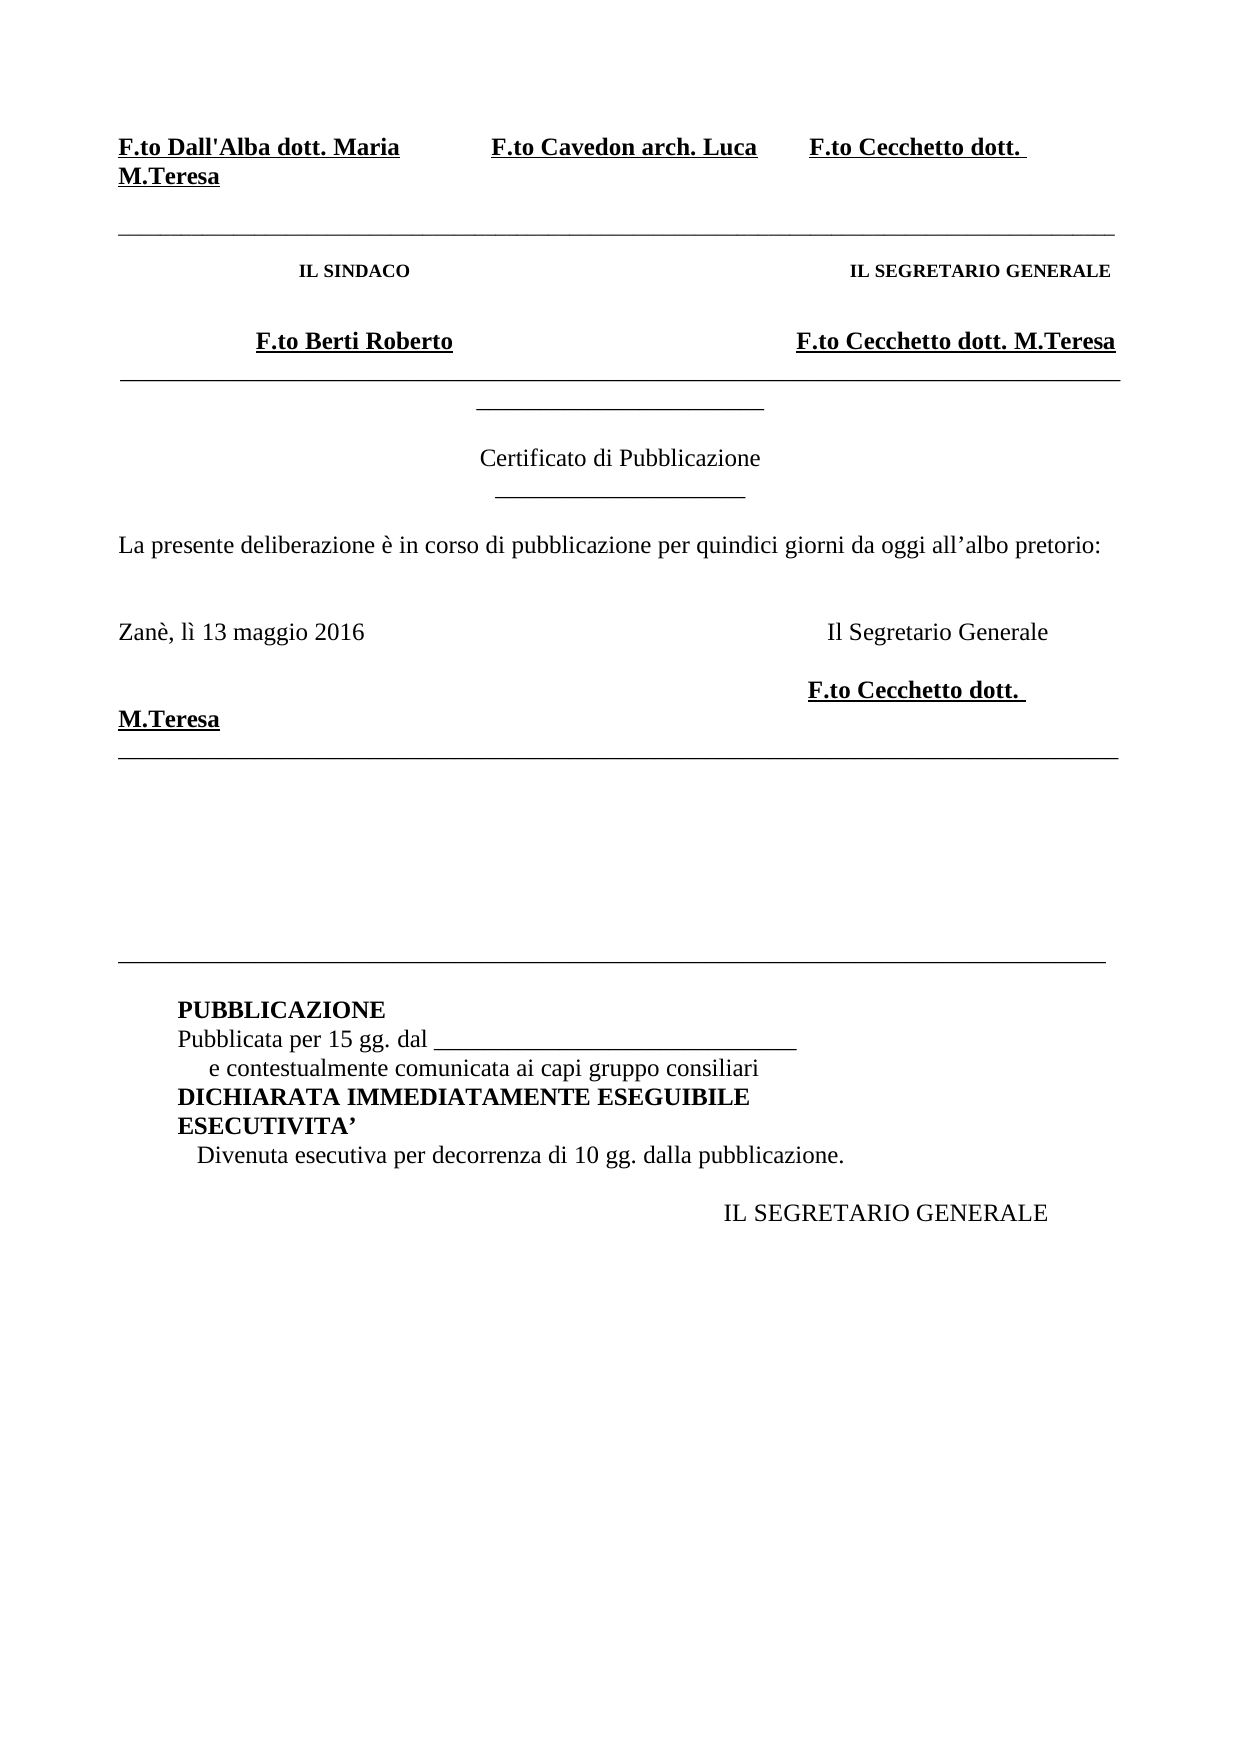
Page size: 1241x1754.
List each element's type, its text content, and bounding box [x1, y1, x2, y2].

text F.to Cecchetto dott. M.Teresa ________________________________________________________________________________ [118, 675, 1122, 762]
text ____________________ [118, 471, 1122, 501]
text _______________________________________________________________________________________________ [118, 214, 1122, 238]
text _______________________________________________________________________________ [118, 936, 1122, 966]
text IL SEGRETARIO GENERALE [118, 1198, 1122, 1227]
text Divenuta esecutiva per decorrenza di 10 gg. dalla pubblicazione. [118, 1140, 1122, 1169]
text DICHIARATA IMMEDIATAMENTE ESEGUIBILE [118, 1082, 1122, 1111]
text Pubblicata per 15 gg. dal _____________________________ [118, 1024, 1122, 1053]
text  e contestualmente comunicata ai capi gruppo consiliari [118, 1053, 1122, 1082]
text _______________________________________________________________________________________________________ [118, 355, 1122, 413]
text La presente deliberazione è in corso di pubblicazione per quindici giorni da oggi all’albo pretorio: [118, 529, 1122, 559]
text Certificato di Pubblicazione [118, 442, 1122, 471]
text ESECUTIVITA’ [118, 1111, 1122, 1140]
text F.to Dall'Alba dott. Maria F.to Cavedon arch. Luca F.to Cecchetto dott. M.Teresa [118, 132, 1122, 190]
text PUBBLICAZIONE [118, 994, 1122, 1024]
text F.to Berti Roberto F.to Cecchetto dott. M.Teresa [118, 326, 1122, 355]
text IL SINDACO IL SEGRETARIO GENERALE [118, 260, 1122, 282]
text Zanè, lì 13 maggio 2016 Il Segretario Generale [118, 617, 1122, 646]
